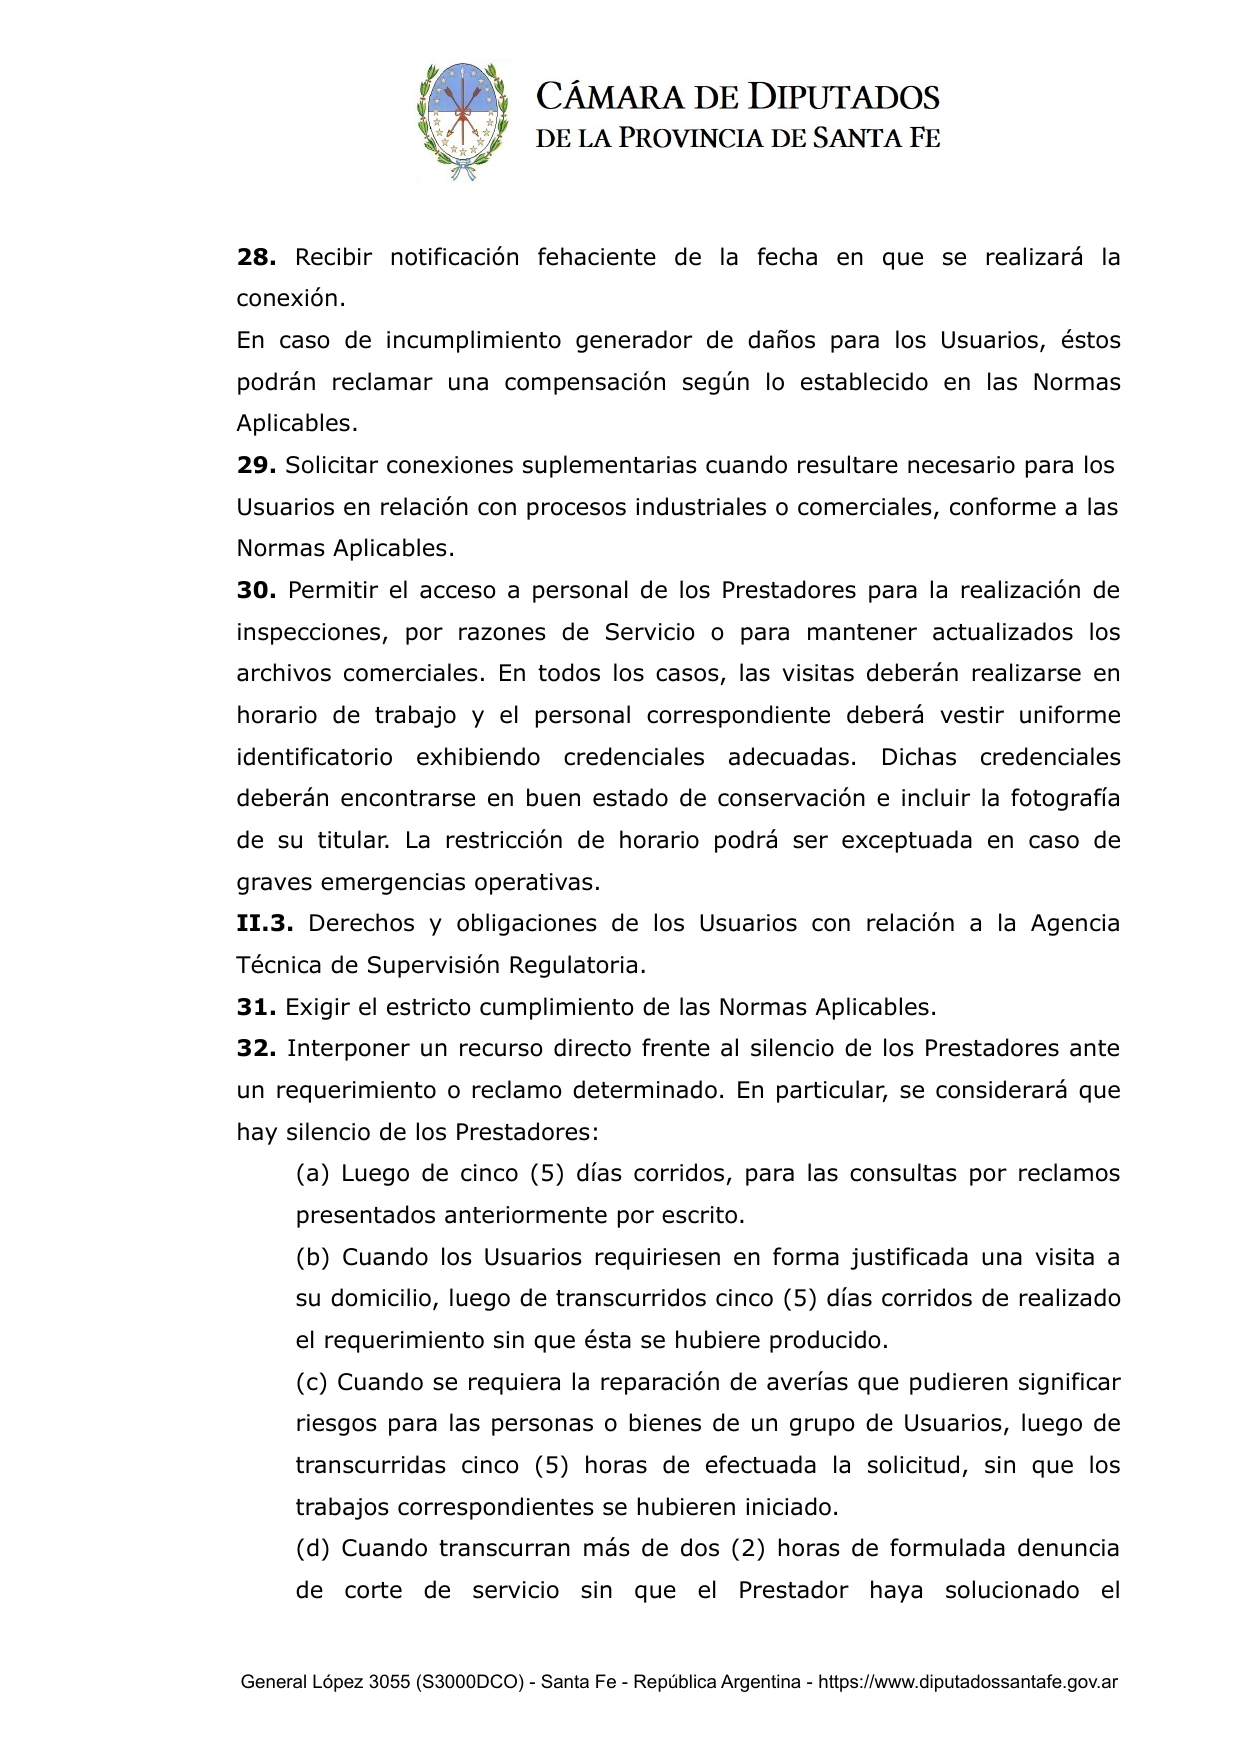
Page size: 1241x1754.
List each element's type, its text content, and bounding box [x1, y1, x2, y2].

text Normas Aplicables. [236, 534, 1122, 562]
text En caso de incumplimiento generador de daños para los Usuarios, éstos podrán reclamar una compensación según lo establecido en las Normas Aplicables. [236, 326, 1122, 437]
picture [413, 59, 945, 183]
text 31. Exigir el estricto cumplimiento de las Normas Aplicables. [236, 992, 1122, 1020]
text (a) Luego de cinco (5) días corridos, para las consultas por reclamos presentados anteriormente por escrito. [295, 1159, 1122, 1228]
text (d) Cuando transcurran más de dos (2) horas de formulada denuncia de corte de servicio sin que el Prestador haya solucionado el [295, 1534, 1122, 1603]
text II.3. Derechos y obligaciones de los Usuarios con relación a la Agencia Técnica de Supervisión Regulatoria. [236, 909, 1122, 978]
text 28. Recibir notificación fehaciente de la fecha en que se realizará la conexión. [236, 242, 1122, 312]
text (b) Cuando los Usuarios requiriesen en forma justificada una visita a su domicilio, luego de transcurridos cinco (5) días corridos de realizado el requerimiento sin que ésta se hubiere producido. [295, 1242, 1122, 1353]
text 30. Permitir el acceso a personal de los Prestadores para la realización de inspecciones, por razones de Servicio o para mantener actualizados los archivos comerciales. En todos los casos, las visitas deberán realizarse en horario de trabajo y el personal correspondiente deberá vestir uniforme identificatorio exhibiendo credenciales adecuadas. Dichas credenciales deberán encontrarse en buen estado de conservación e incluir la fotografía de su titular. La restricción de horario podrá ser exceptuada en caso de graves emergencias operativas. [236, 576, 1122, 895]
text 29. Solicitar conexiones suplementarias cuando resultare necesario para los [236, 451, 1122, 478]
text 32. Interponer un recurso directo frente al silencio de los Prestadores ante un requerimiento o reclamo determinado. En particular, se considerará que hay silencio de los Prestadores: [236, 1034, 1122, 1145]
text (c) Cuando se requiera la reparación de averías que pudieren significar riesgos para las personas o bienes de un grupo de Usuarios, luego de transcurridas cinco (5) horas de efectuada la solicitud, sin que los trabajos correspondientes se hubieren iniciado. [295, 1367, 1122, 1520]
text Usuarios en relación con procesos industriales o comerciales, conforme a las [236, 492, 1122, 520]
